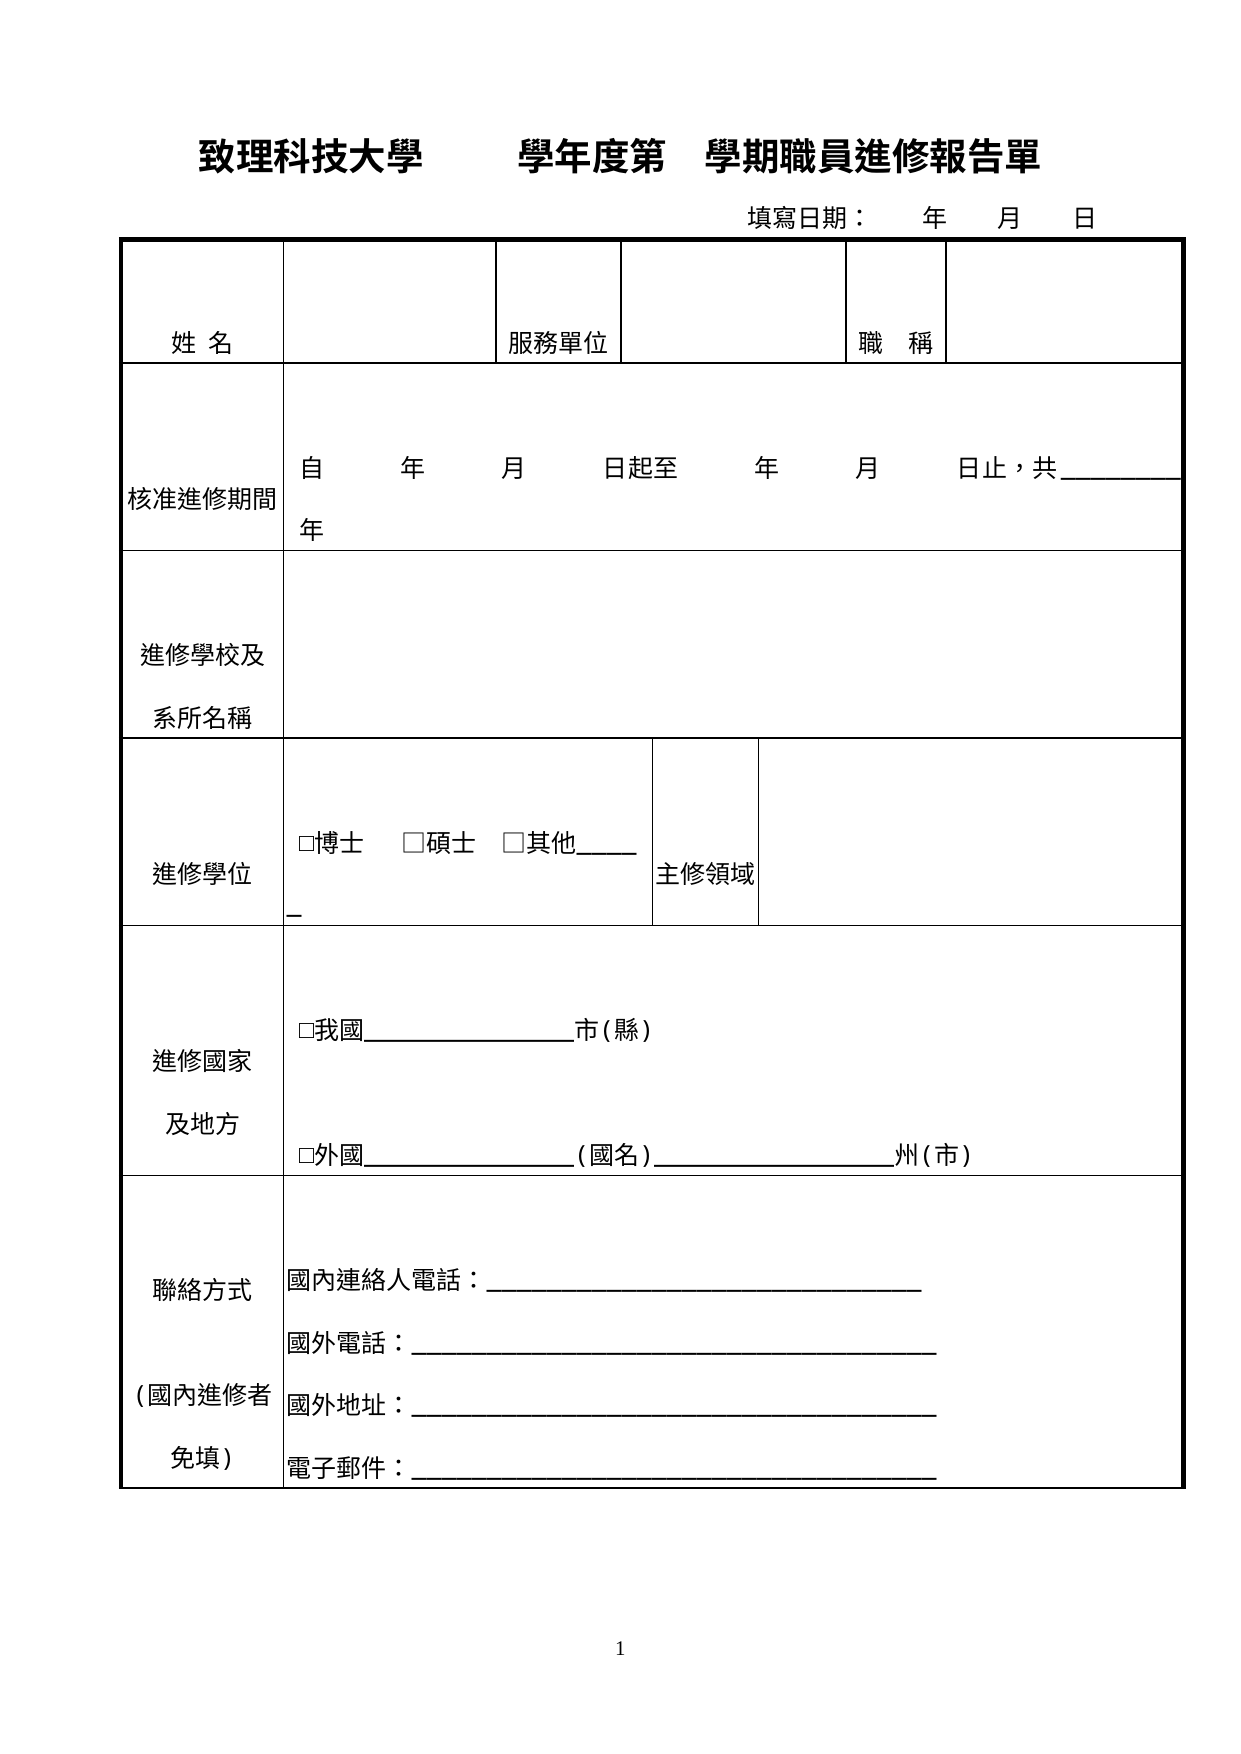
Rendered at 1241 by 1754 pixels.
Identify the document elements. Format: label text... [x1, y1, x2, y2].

table_cell [284, 551, 1181, 737]
table_cell 進修學校及 系所名稱 [123, 551, 283, 737]
table_header 服務單位 [497, 242, 620, 362]
text 填寫日期： 年 月 日 [118, 175, 1122, 237]
table_cell 核准進修期間 [123, 364, 283, 550]
table_cell [759, 739, 1181, 925]
text 致理科技大學 學年度第 學期職員進修報告單 [118, 112, 1122, 175]
table_cell 國內連絡人電話：_____________________________ 國外電話：___________________________________ 國外地址：___________________________________ 電子郵件：___________________________________ [284, 1176, 1181, 1487]
table_header [947, 242, 1181, 362]
table_cell □我國______________市(縣) □外國______________(國名)________________州(市) [284, 926, 1181, 1174]
table_cell □博士 □碩士 □其他_____ [284, 739, 652, 925]
table_header [284, 242, 495, 362]
table_cell 進修國家 及地方 [123, 926, 283, 1174]
table_cell 進修學位 [123, 739, 283, 925]
table_header 姓 名 [123, 242, 283, 362]
table_header [622, 242, 845, 362]
table_cell 主修領域 [653, 739, 758, 925]
table_cell 聯絡方式 (國內進修者免填) [123, 1176, 283, 1487]
table_cell 自 年 月 日起至 年 月 日止，共________年 [284, 364, 1181, 550]
table_header 職 稱 [847, 242, 945, 362]
